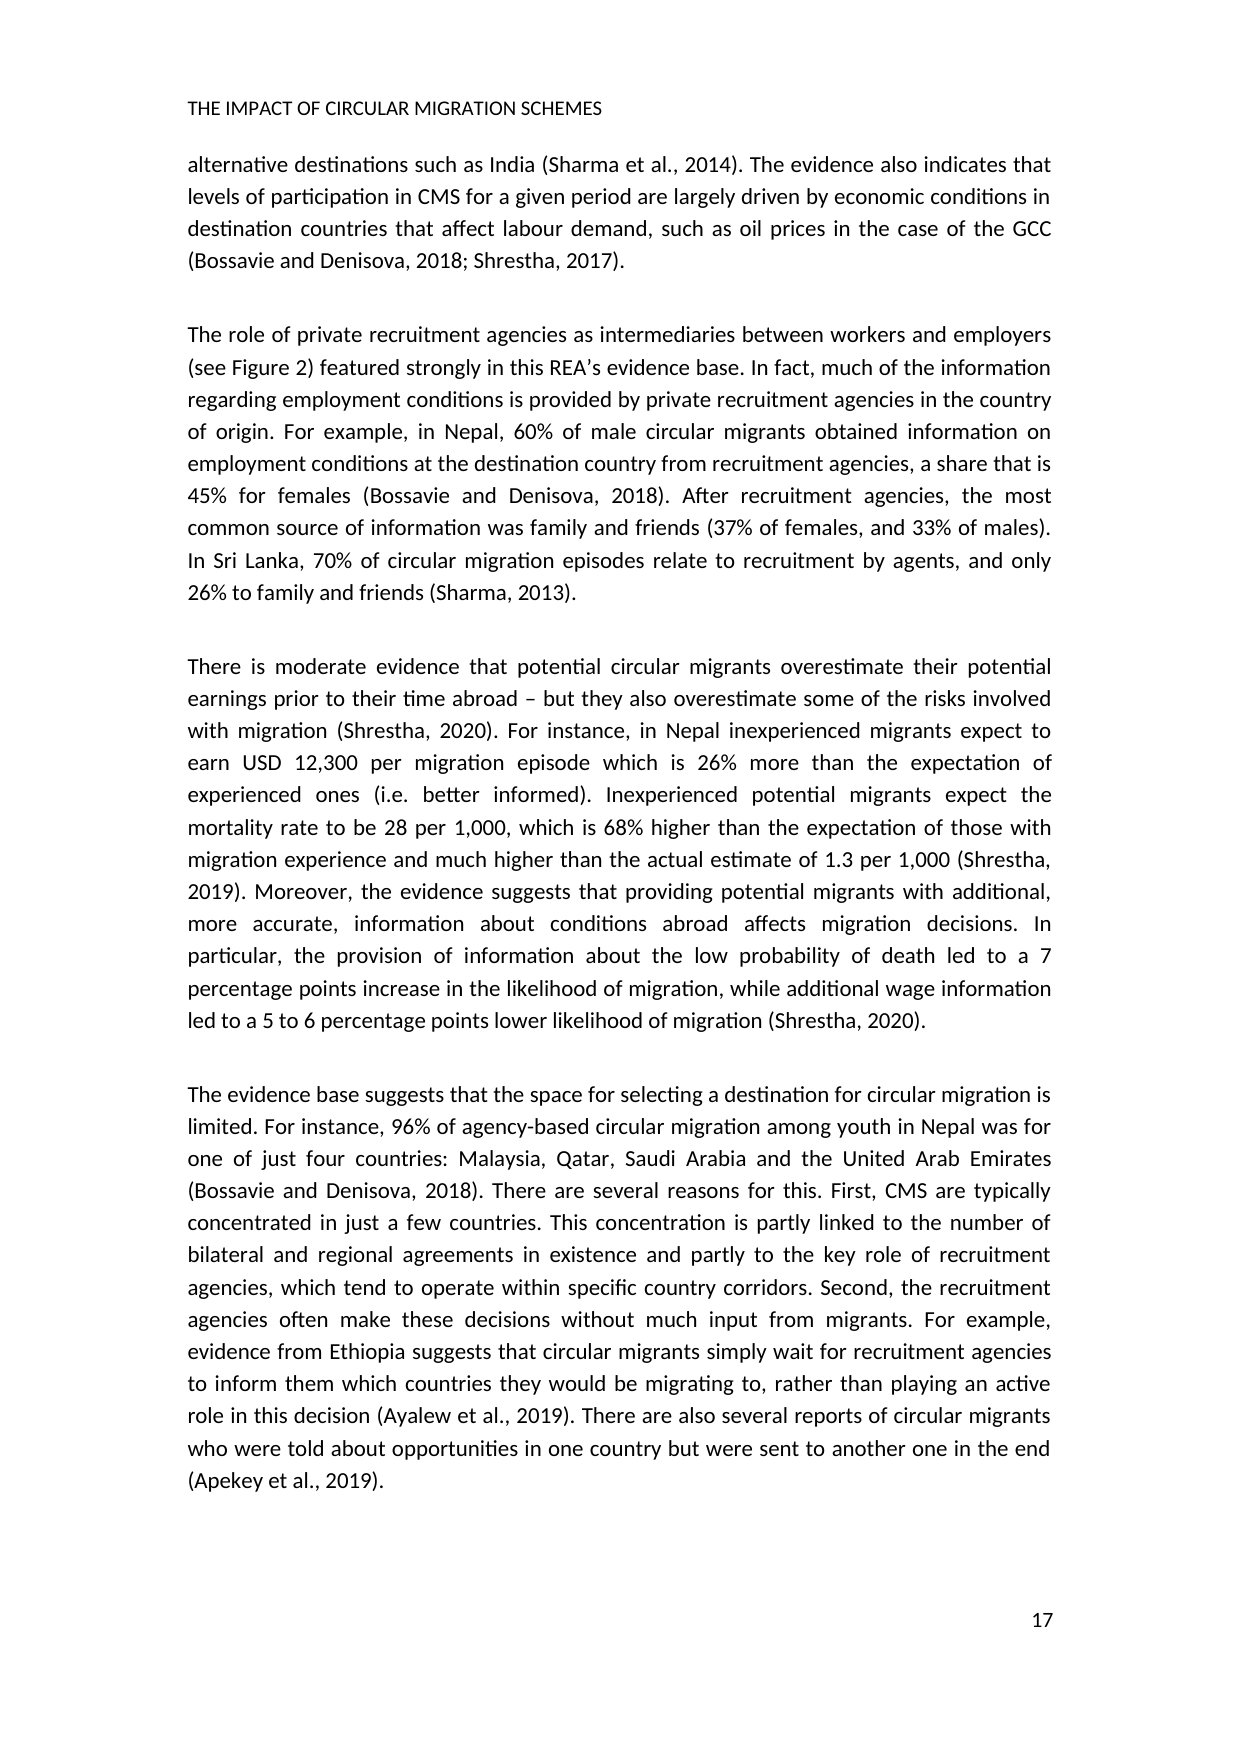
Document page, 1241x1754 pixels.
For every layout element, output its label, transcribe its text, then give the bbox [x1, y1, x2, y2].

text The role of private recruitment agencies as intermediaries between workers and employers (see Figure 2) featured strongly in this REA’s evidence base. In fact, much of the information regarding employment conditions is provided by private recruitment agencies in the country of origin. For example, in Nepal, 60% of male circular migrants obtained information on employment conditions at the destination country from recruitment agencies, a share that is 45% for females (Bossavie and Denisova, 2018). After recruitment agencies, the most common source of information was family and friends (37% of females, and 33% of males). In Sri Lanka, 70% of circular migration episodes relate to recruitment by agents, and only 26% to family and friends (Sharma, 2013). [187, 320, 1053, 606]
text alternative destinations such as India (Sharma et al., 2014). The evidence also indicates that levels of participation in CMS for a given period are largely driven by economic conditions in destination countries that affect labour demand, such as oil prices in the case of the GCC (Bossavie and Denisova, 2018; Shrestha, 2017). [187, 150, 1053, 274]
text There is moderate evidence that potential circular migrants overestimate their potential earnings prior to their time abroad – but they also overestimate some of the risks involved with migration (Shrestha, 2020). For instance, in Nepal inexperienced migrants expect to earn USD 12,300 per migration episode which is 26% more than the expectation of experienced ones (i.e. better informed). Inexperienced potential migrants expect the mortality rate to be 28 per 1,000, which is 68% higher than the expectation of those with migration experience and much higher than the actual estimate of 1.3 per 1,000 (Shrestha, 2019). Moreover, the evidence suggests that providing potential migrants with additional, more accurate, information about conditions abroad affects migration decisions. In particular, the provision of information about the low probability of death led to a 7 percentage points increase in the likelihood of migration, while additional wage information led to a 5 to 6 percentage points lower likelihood of migration (Shrestha, 2020). [187, 652, 1053, 1034]
text The evidence base suggests that the space for selecting a destination for circular migration is limited. For instance, 96% of agency-based circular migration among youth in Nepal was for one of just four countries: Malaysia, Qatar, Saudi Arabia and the United Arab Emirates (Bossavie and Denisova, 2018). There are several reasons for this. First, CMS are typically concentrated in just a few countries. This concentration is partly linked to the number of bilateral and regional agreements in existence and partly to the key role of recruitment agencies, which tend to operate within specific country corridors. Second, the recruitment agencies often make these decisions without much input from migrants. For example, evidence from Ethiopia suggests that circular migrants simply wait for recruitment agencies to inform them which countries they would be migrating to, rather than playing an active role in this decision (Ayalew et al., 2019). There are also several reports of circular migrants who were told about opportunities in one country but were sent to another one in the end (Apekey et al., 2019). [187, 1080, 1053, 1494]
